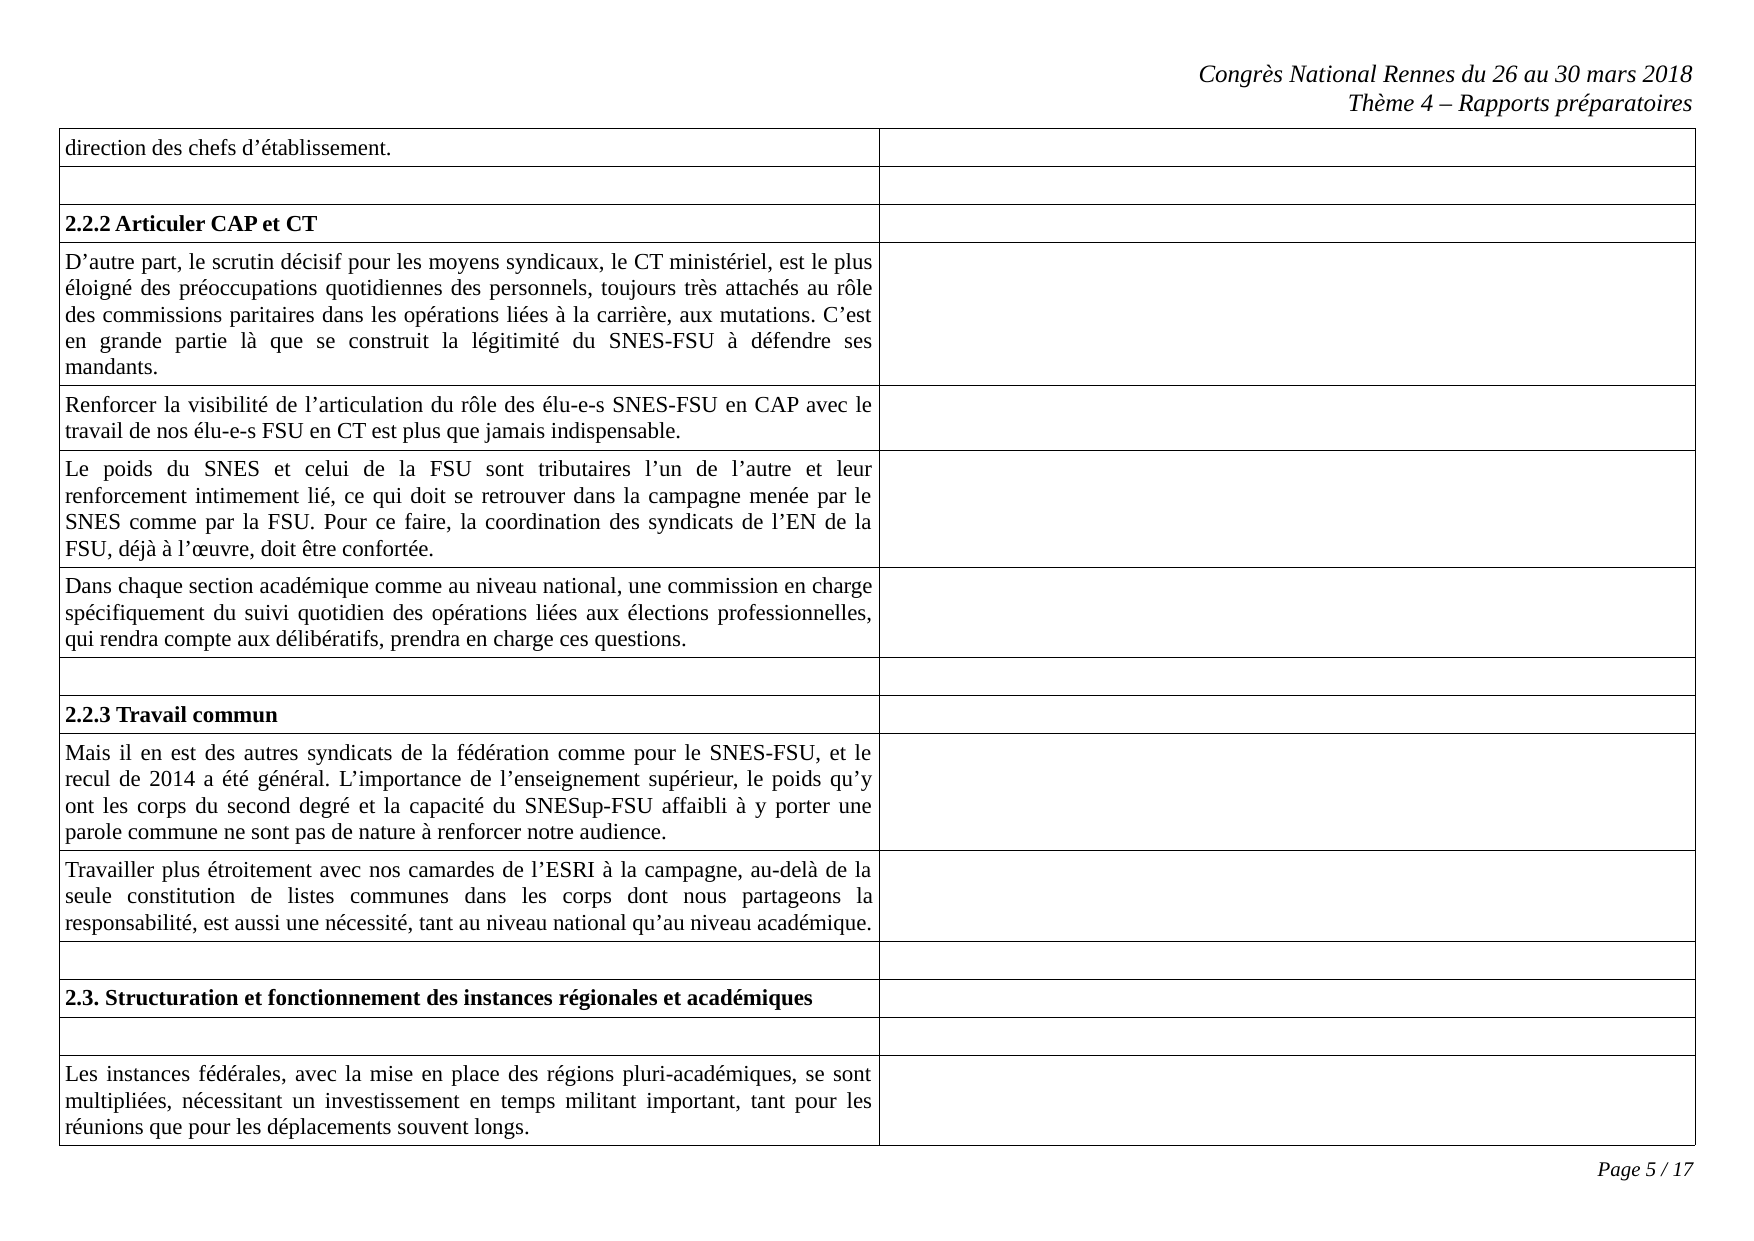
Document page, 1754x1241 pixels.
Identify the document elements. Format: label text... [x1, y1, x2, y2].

table_cell Renforcer la visibilité de l’articulation du rôle des élu-e-s SNES-FSU en CAP avec le travail de nos élu-e-s FSU en CT est plus que jamais indispensable. [60, 386, 879, 450]
table_cell D’autre part, le scrutin décisif pour les moyens syndicaux, le CT ministériel, est le plus éloigné des préoccupations quotidiennes des personnels, toujours très attachés au rôle des commissions paritaires dans les opérations liées à la carrière, aux mutations. C’est en grande partie là que se construit la légitimité du SNES-FSU à défendre ses mandants. [60, 243, 879, 385]
table_cell [60, 942, 879, 979]
table_cell [880, 734, 1695, 850]
table_cell [880, 1018, 1695, 1054]
table_cell [880, 942, 1695, 979]
table_cell [880, 658, 1695, 695]
table_cell Les instances fédérales, avec la mise en place des régions pluri-académiques, se sont multipliées, nécessitant un investissement en temps militant important, tant pour les réunions que pour les déplacements souvent longs. [60, 1056, 879, 1145]
table_cell [880, 851, 1695, 941]
table_cell [880, 167, 1695, 204]
table_cell Dans chaque section académique comme au niveau national, une commission en charge spécifiquement du suivi quotidien des opérations liées aux élections professionnelles, qui rendra compte aux délibératifs, prendra en charge ces questions. [60, 568, 879, 657]
table_cell [60, 1018, 879, 1054]
table_cell [880, 205, 1695, 242]
table_cell Le poids du SNES et celui de la FSU sont tributaires l’un de l’autre et leur renforcement intimement lié, ce qui doit se retrouver dans la campagne menée par le SNES comme par la FSU. Pour ce faire, la coordination des syndicats de l’EN de la FSU, déjà à l’œuvre, doit être confortée. [60, 451, 879, 567]
table_cell 2.2.2 Articuler CAP et CT [60, 205, 879, 242]
table_cell Travailler plus étroitement avec nos camardes de l’ESRI à la campagne, au-delà de la seule constitution de listes communes dans les corps dont nous partageons la responsabilité, est aussi une nécessité, tant au niveau national qu’au niveau académique. [60, 851, 879, 941]
table_cell [880, 980, 1695, 1017]
table_cell [880, 696, 1695, 733]
table_cell [880, 568, 1695, 657]
table_cell 2.3. Structuration et fonctionnement des instances régionales et académiques [60, 980, 879, 1017]
table_cell [880, 451, 1695, 567]
table_cell direction des chefs d’établissement. [60, 129, 879, 166]
table_cell [880, 243, 1695, 385]
table_cell [60, 658, 879, 695]
table_cell 2.2.3 Travail commun [60, 696, 879, 733]
table_cell [880, 386, 1695, 450]
table_cell [880, 1056, 1695, 1145]
table_cell [880, 129, 1695, 166]
table_cell Mais il en est des autres syndicats de la fédération comme pour le SNES-FSU, et le recul de 2014 a été général. L’importance de l’enseignement supérieur, le poids qu’y ont les corps du second degré et la capacité du SNESup-FSU affaibli à y porter une parole commune ne sont pas de nature à renforcer notre audience. [60, 734, 879, 850]
table_cell [60, 167, 879, 204]
